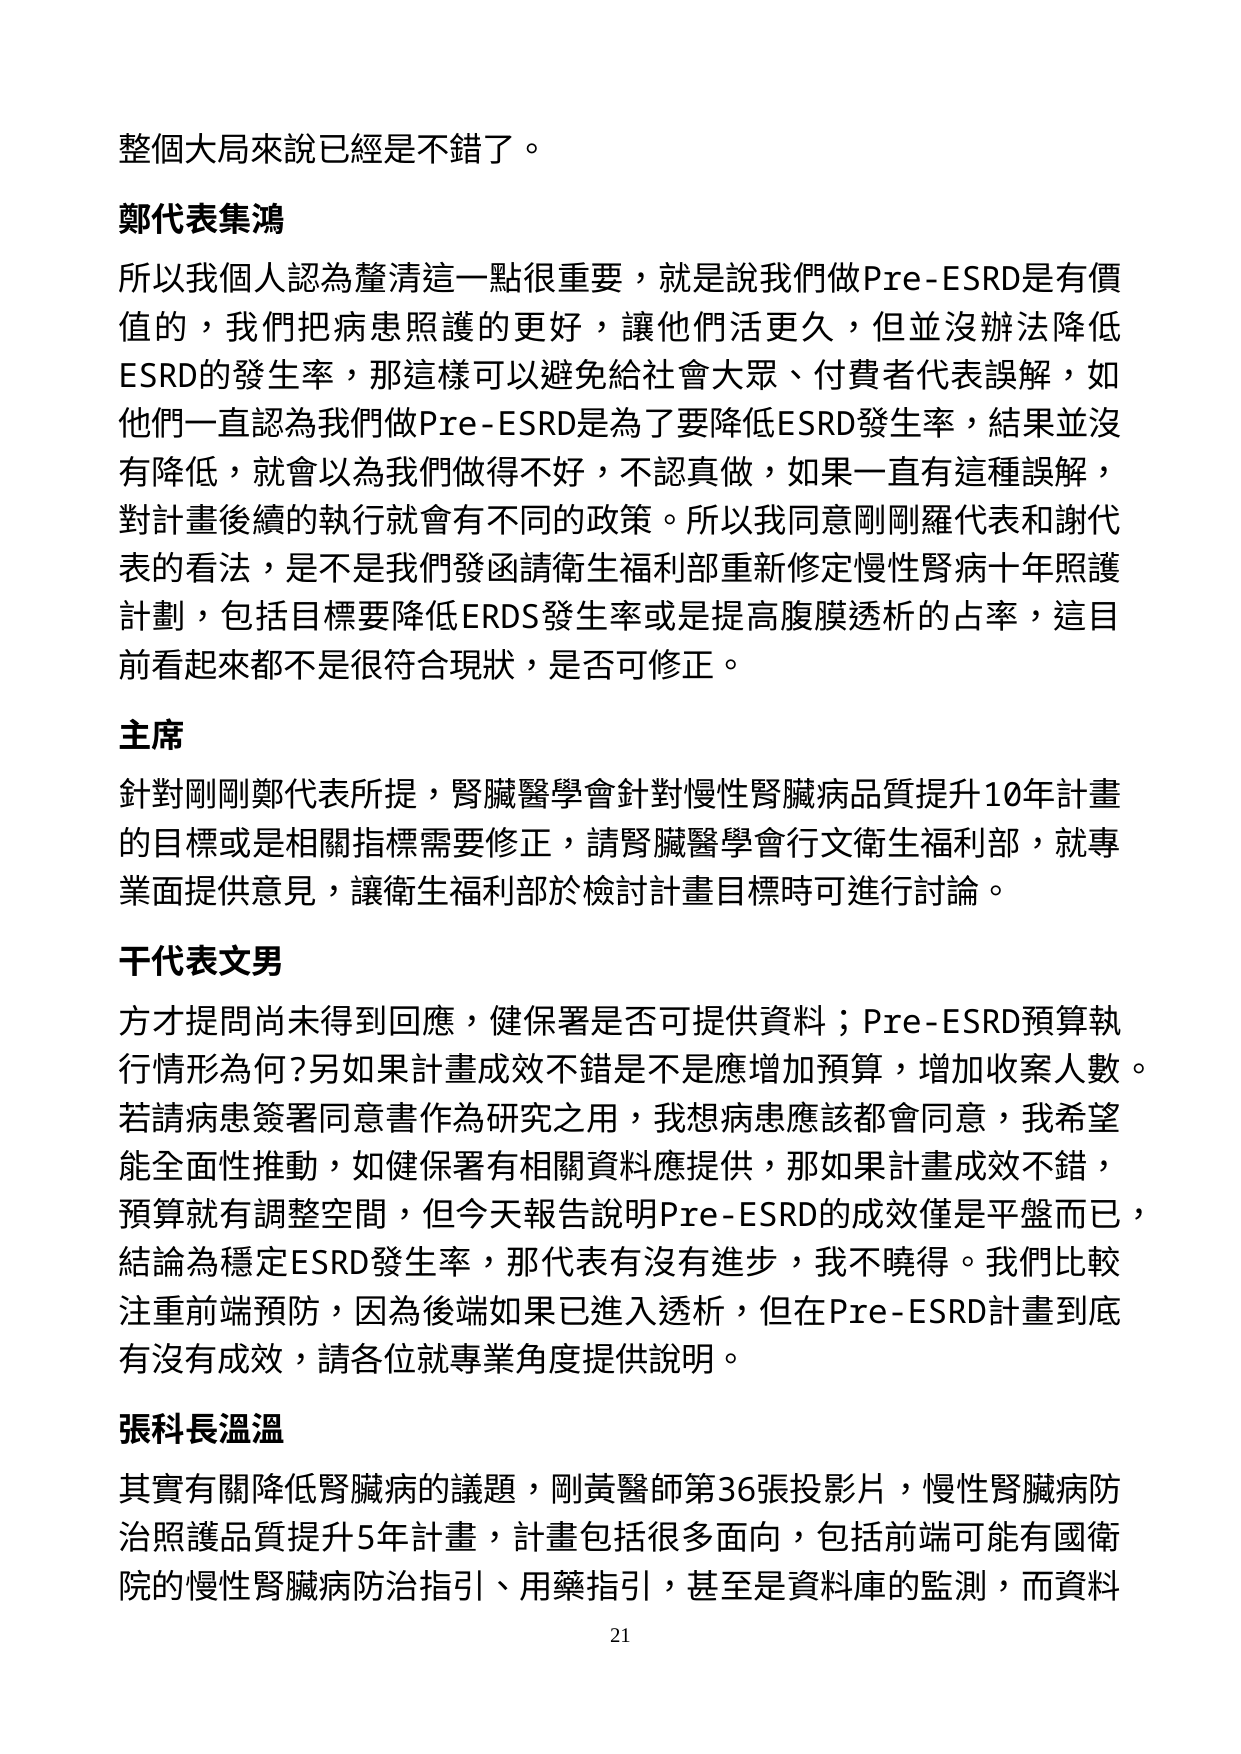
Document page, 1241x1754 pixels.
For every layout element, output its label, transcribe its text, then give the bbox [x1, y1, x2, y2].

text 方才提問尚未得到回應，健保署是否可提供資料；Pre-ESRD預算執行情形為何?另如果計畫成效不錯是不是應增加預算，增加收案人數。若請病患簽署同意書作為研究之用，我想病患應該都會同意，我希望能全面性推動，如健保署有相關資料應提供，那如果計畫成效不錯，預算就有調整空間，但今天報告說明Pre-ESRD的成效僅是平盤而已，結論為穩定ESRD發生率，那代表有沒有進步，我不曉得。我們比較注重前端預防，因為後端如果已進入透析，但在Pre-ESRD計畫到底有沒有成效，請各位就專業角度提供說明。 [118, 994, 1122, 1381]
text 所以我個人認為釐清這一點很重要，就是說我們做Pre-ESRD是有價值的，我們把病患照護的更好，讓他們活更久，但並沒辦法降低ESRD的發生率，那這樣可以避免給社會大眾、付費者代表誤解，如他們一直認為我們做Pre-ESRD是為了要降低ESRD發生率，結果並沒有降低，就會以為我們做得不好，不認真做，如果一直有這種誤解，對計畫後續的執行就會有不同的政策。所以我同意剛剛羅代表和謝代表的看法，是不是我們發函請衛生福利部重新修定慢性腎病十年照護計劃，包括目標要降低ERDS發生率或是提高腹膜透析的占率，這目前看起來都不是很符合現狀，是否可修正。 [118, 252, 1122, 687]
text 張科長溫溫 [118, 1400, 1122, 1452]
text 主席 [118, 706, 1122, 758]
text 整個大局來說已經是不錯了。 [118, 123, 1122, 171]
text 針對剛剛鄭代表所提，腎臟醫學會針對慢性腎臟病品質提升10年計畫的目標或是相關指標需要修正，請腎臟醫學會行文衛生福利部，就專業面提供意見，讓衛生福利部於檢討計畫目標時可進行討論。 [118, 768, 1122, 913]
text 干代表文男 [118, 932, 1122, 984]
text 鄭代表集鴻 [118, 189, 1122, 242]
text 其實有關降低腎臟病的議題，剛黃醫師第36張投影片，慢性腎臟病防治照護品質提升5年計畫，計畫包括很多面向，包括前端可能有國衛院的慢性腎臟病防治指引、用藥指引，甚至是資料庫的監測，而資料庫的監測不單單是用健保署的資料，還用到衛生福利部的死因檔，國民健康署的相關資料，所以這是整體的規劃執行。第二點，若現在健保署要提供資料，確實有一些個資的問題，雖然我們都認為是為了讓國家公共政策更好，但健保署已經有案例發生，民眾認為健保署不應將其個人相關資料提供予學界進行研究分析，所以我想應就不同面向作審慎的考量。那剛所詢，是否可做全台的資料分析，我們現在有一個委託研究，在委託研究計畫下，我們會適當把資料彙整，在沒有個案的情況下提供受託單位分析研究，且可提供歷年Pre-ESRD相關資料給受託單位分析，那就會有全國性的資料。那近年有關腎臟病計畫大約都編列4.04億，到目前為止，執行數皆未達預算數，但與各代表報告，Pre-ESRD計畫與其他論質計酬(P4P)計畫相比，他的執行數高好幾倍，表示大家都很重視這個議題，那也希望stage 3b-5的病患能進入計畫接受照護，目前計畫成果是留在計畫裡的病人是越來越久，表示病人留得越久，就能延緩病患進入透析的時間。第二個，有更多的病人進入透析時，因有參加Pre-ESRD計畫，所以都已建瘻管不需再住院，花費更多醫療資源，且進入透析時的個案情形也較為穩定，我想這也是Pre-ESRD的成效之一，雖Pre-ESRD已執行數年，但我們仍需繼續努力去改進、溝通，使計畫能有更好的成效。 [118, 1462, 1122, 1608]
